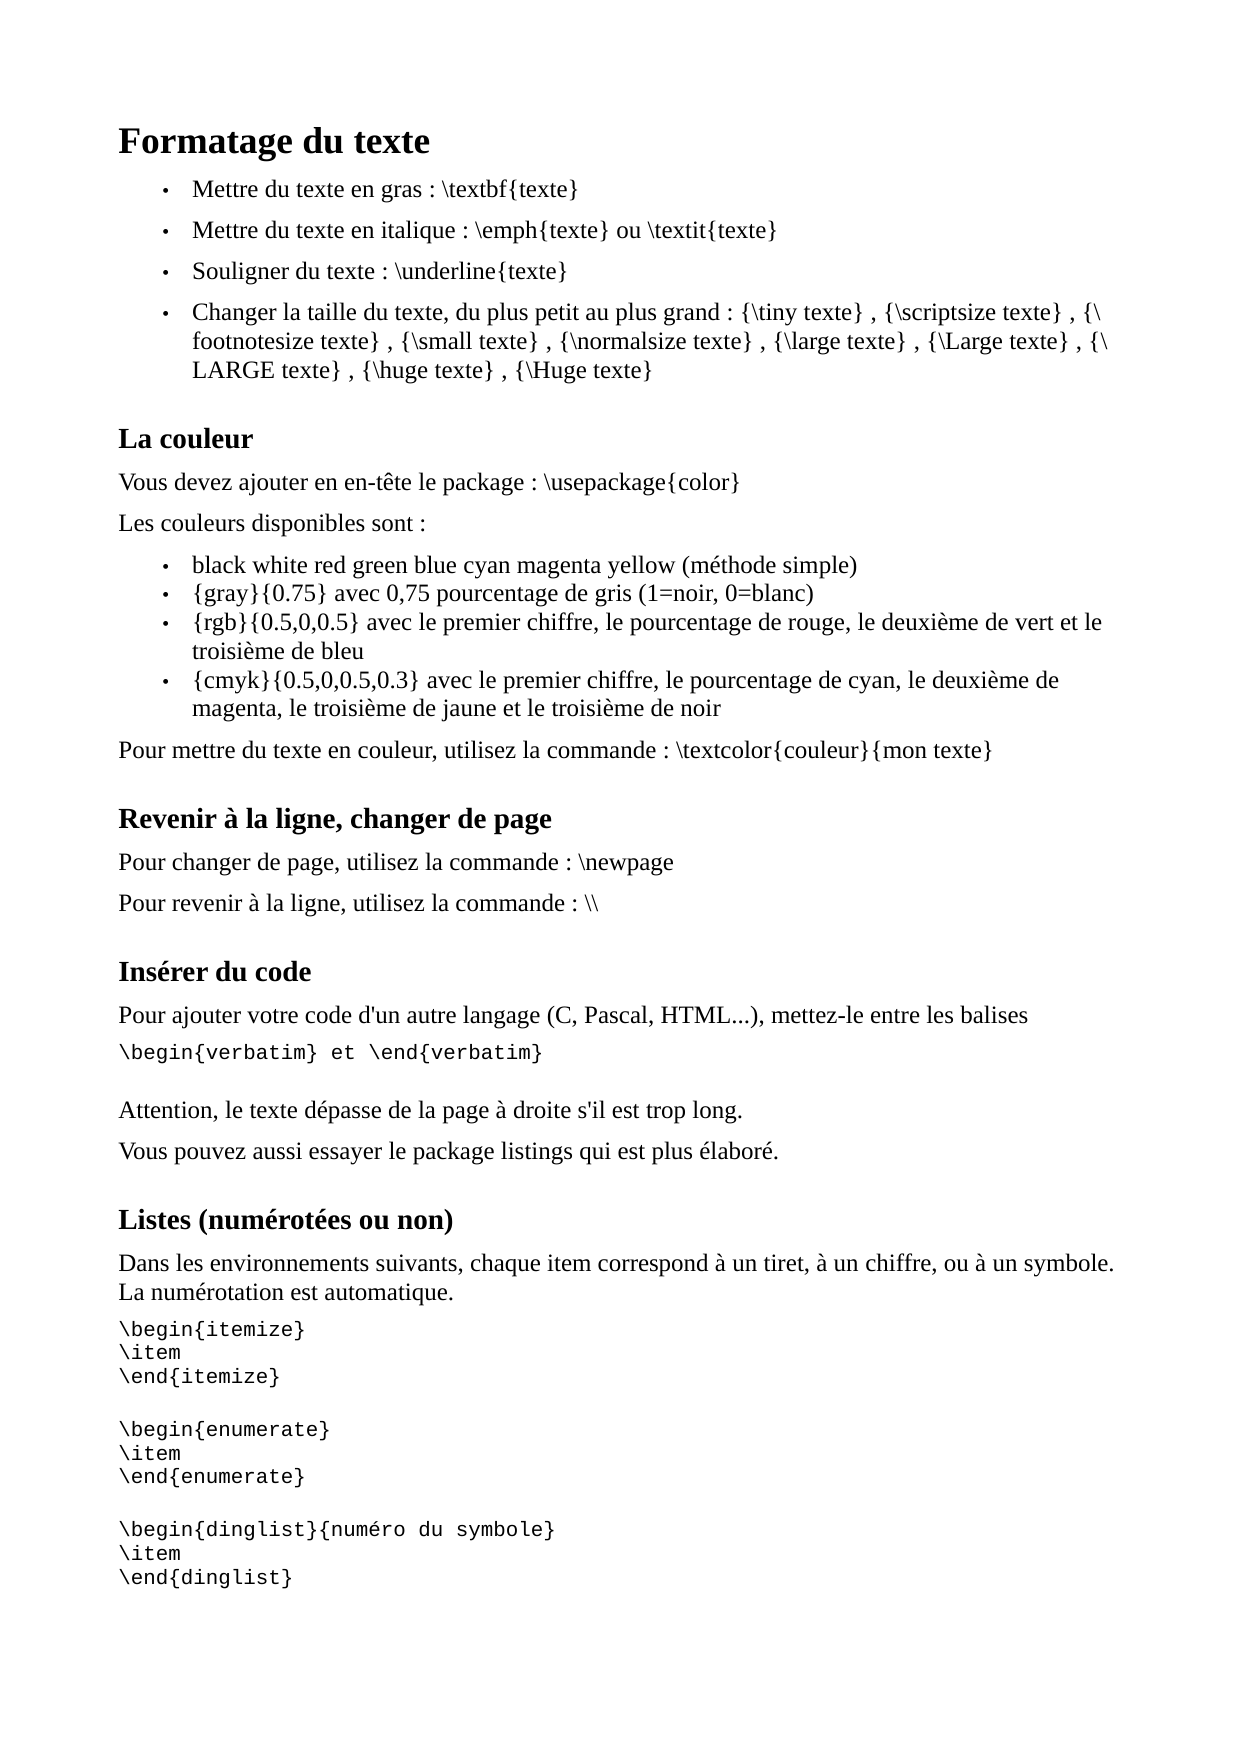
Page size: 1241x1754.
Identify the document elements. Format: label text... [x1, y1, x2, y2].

text Pour changer de page, utilisez la commande : \newpage [118, 847, 1122, 876]
text Vous pouvez aussi essayer le package listings qui est plus élaboré. [118, 1136, 1122, 1165]
list Mettre du texte en gras : \textbf{texte} [162, 174, 1122, 202]
text Pour mettre du texte en couleur, utilisez la commande : \textcolor{couleur}{mon texte} [118, 735, 1122, 763]
list {cmyk}{0.5,0,0.5,0.3} avec le premier chiffre, le pourcentage de cyan, le deuxième de magenta, le troisième de jaune et le troisième de noir [162, 665, 1122, 722]
list black white red green blue cyan magenta yellow (méthode simple) [162, 550, 1122, 578]
text \end{dinglist} [118, 1567, 1122, 1590]
text \begin{enumerate} [118, 1419, 1122, 1443]
text Attention, le texte dépasse de la page à droite s'il est trop long. [118, 1095, 1122, 1124]
text Pour ajouter votre code d'un autre langage (C, Pascal, HTML...), mettez-le entre les balises [118, 1001, 1122, 1029]
subtitle Revenir à la ligne, changer de page [118, 801, 1122, 834]
text \item [118, 1443, 1122, 1466]
text Vous devez ajouter en en-tête le package : \usepackage{color} [118, 467, 1122, 496]
list {rgb}{0.5,0,0.5} avec le premier chiffre, le pourcentage de rouge, le deuxième de vert et le troisième de bleu [162, 607, 1122, 665]
subtitle La couleur [118, 421, 1122, 455]
subtitle Listes (numérotées ou non) [118, 1202, 1122, 1236]
text Dans les environnements suivants, chaque item correspond à un tiret, à un chiffre, ou à un symbole. La numérotation est automatique. [118, 1248, 1122, 1306]
text \begin{dinglist}{numéro du symbole} [118, 1519, 1122, 1543]
list Mettre du texte en italique : \emph{texte} ou \textit{texte} [162, 215, 1122, 244]
subtitle Formatage du texte [118, 118, 1122, 161]
text \item [118, 1342, 1122, 1366]
text \end{itemize} [118, 1366, 1122, 1389]
subtitle Insérer du code [118, 954, 1122, 988]
text \item [118, 1543, 1122, 1567]
text \begin{itemize} [118, 1318, 1122, 1342]
list {gray}{0.75} avec 0,75 pourcentage de gris (1=noir, 0=blanc) [162, 578, 1122, 607]
list Souligner du texte : \underline{texte} [162, 256, 1122, 285]
text \end{enumerate} [118, 1466, 1122, 1490]
text Pour revenir à la ligne, utilisez la commande : \\ [118, 888, 1122, 917]
list Changer la taille du texte, du plus petit au plus grand : {\tiny texte} , {\scriptsize texte} , {\footnotesize texte} , {\small texte} , {\normalsize texte} , {\large texte} , {\Large texte} , {\LARGE texte} , {\huge texte} , {\Huge texte} [162, 297, 1122, 384]
text Les couleurs disponibles sont : [118, 508, 1122, 537]
text \begin{verbatim} et \end{verbatim} [118, 1042, 1122, 1066]
